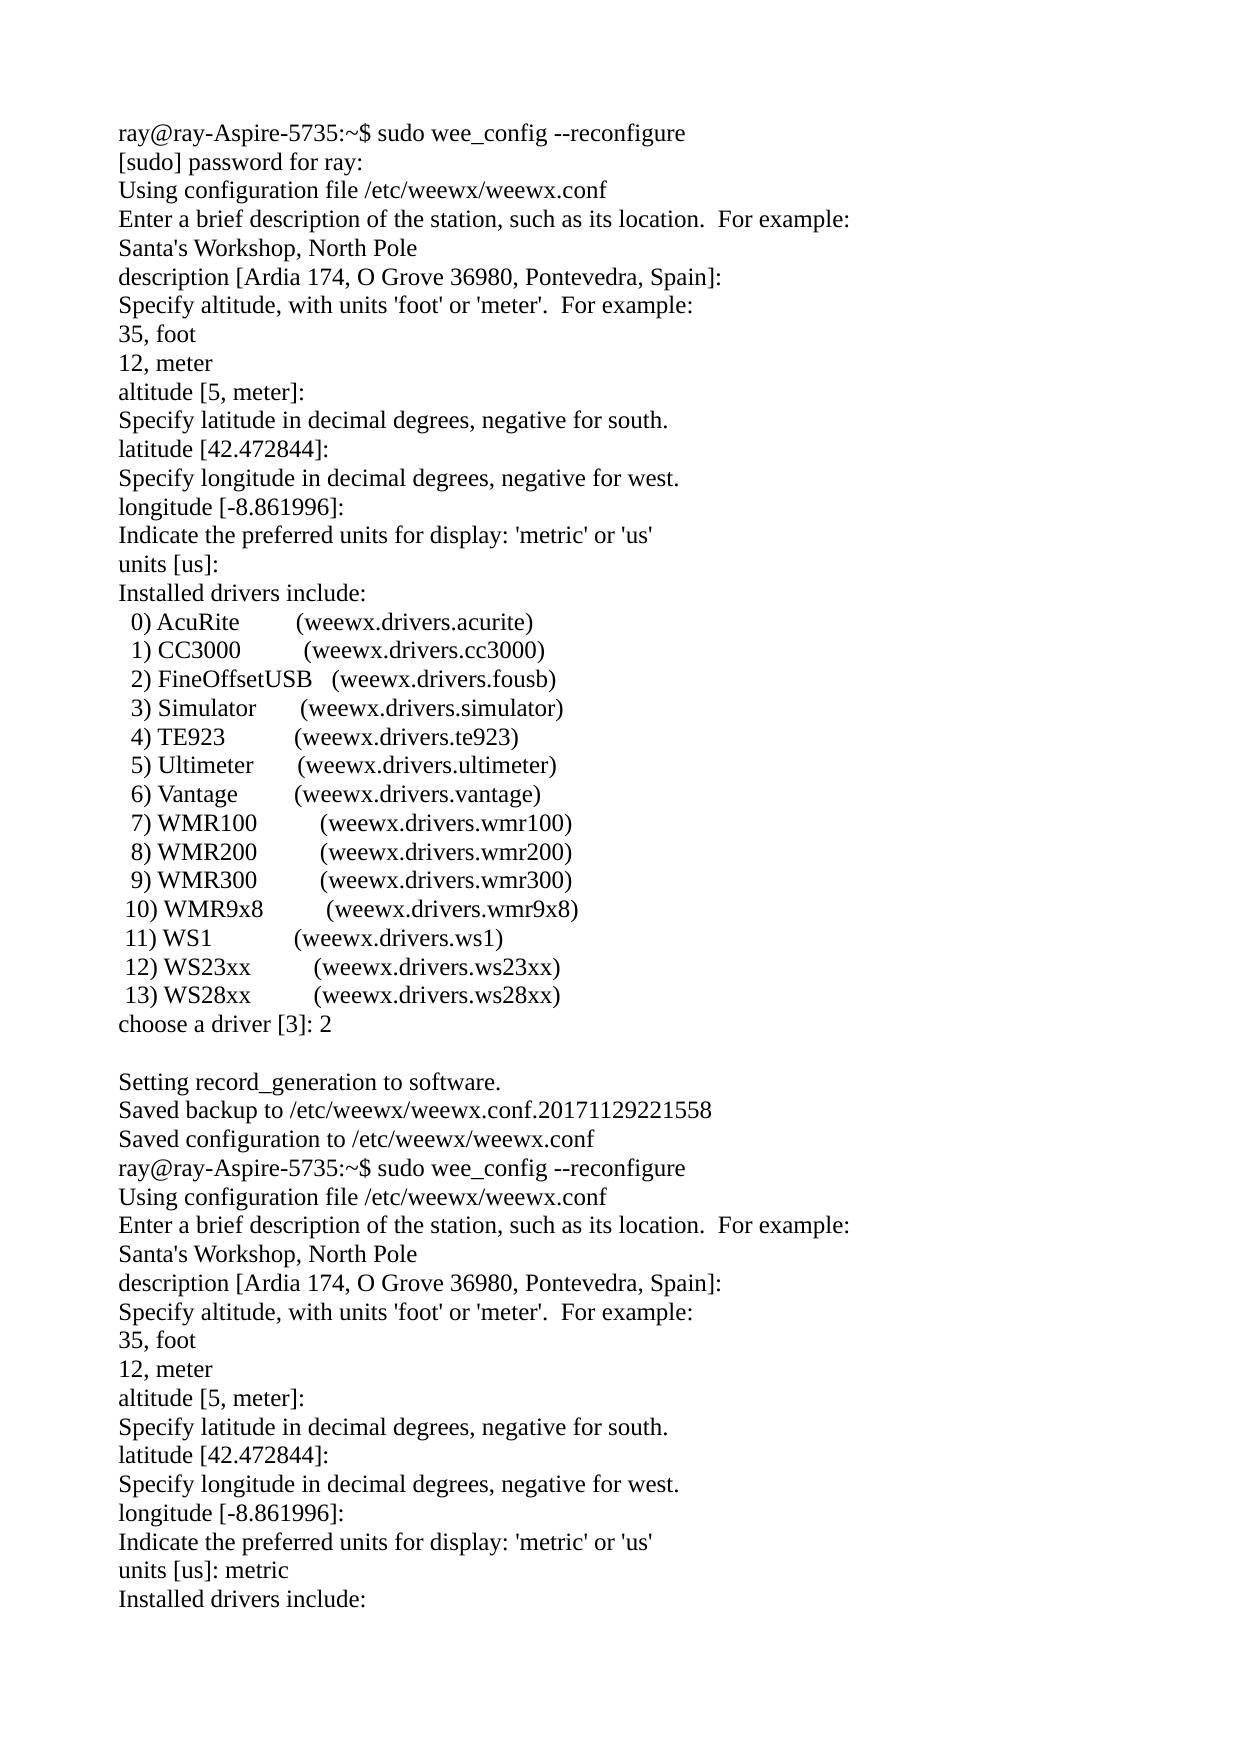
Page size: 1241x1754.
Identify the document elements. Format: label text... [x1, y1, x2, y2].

text 5) Ultimeter (weewx.drivers.ultimeter) [118, 751, 1122, 779]
text 12) WS23xx (weewx.drivers.ws23xx) [118, 952, 1122, 981]
text Saved backup to /etc/weewx/weewx.conf.20171129221558 [118, 1096, 1122, 1124]
text 1) CC3000 (weewx.drivers.cc3000) [118, 636, 1122, 664]
text Setting record_generation to software. [118, 1067, 1122, 1096]
text Specify latitude in decimal degrees, negative for south. [118, 406, 1122, 434]
text longitude [-8.861996]: [118, 492, 1122, 521]
text ray@ray-Aspire-5735:~$ sudo wee_config --reconfigure [118, 118, 1122, 147]
text Enter a brief description of the station, such as its location. For example: [118, 1211, 1122, 1239]
text Using configuration file /etc/weewx/weewx.conf [118, 176, 1122, 204]
text units [us]: metric [118, 1556, 1122, 1584]
text altitude [5, meter]: [118, 1383, 1122, 1412]
text 3) Simulator (weewx.drivers.simulator) [118, 693, 1122, 722]
text Specify longitude in decimal degrees, negative for west. [118, 1469, 1122, 1498]
text ray@ray-Aspire-5735:~$ sudo wee_config --reconfigure [118, 1153, 1122, 1182]
text 10) WMR9x8 (weewx.drivers.wmr9x8) [118, 894, 1122, 923]
text [sudo] password for ray: [118, 147, 1122, 176]
text Specify altitude, with units 'foot' or 'meter'. For example: [118, 1297, 1122, 1326]
text Santa's Workshop, North Pole [118, 1239, 1122, 1268]
text Specify altitude, with units 'foot' or 'meter'. For example: [118, 291, 1122, 319]
text Using configuration file /etc/weewx/weewx.conf [118, 1182, 1122, 1211]
text Enter a brief description of the station, such as its location. For example: [118, 204, 1122, 233]
text 2) FineOffsetUSB (weewx.drivers.fousb) [118, 664, 1122, 693]
text Indicate the preferred units for display: 'metric' or 'us' [118, 521, 1122, 549]
text description [Ardia 174, O Grove 36980, Pontevedra, Spain]: [118, 1268, 1122, 1297]
text Installed drivers include: [118, 578, 1122, 607]
text altitude [5, meter]: [118, 377, 1122, 406]
text units [us]: [118, 549, 1122, 578]
text 13) WS28xx (weewx.drivers.ws28xx) [118, 981, 1122, 1009]
text latitude [42.472844]: [118, 434, 1122, 463]
text 35, foot [118, 1326, 1122, 1354]
text 35, foot [118, 319, 1122, 348]
text 12, meter [118, 348, 1122, 377]
text Installed drivers include: [118, 1584, 1122, 1613]
text 0) AcuRite (weewx.drivers.acurite) [118, 607, 1122, 636]
text Indicate the preferred units for display: 'metric' or 'us' [118, 1527, 1122, 1556]
text 7) WMR100 (weewx.drivers.wmr100) [118, 808, 1122, 837]
text latitude [42.472844]: [118, 1441, 1122, 1469]
text Specify latitude in decimal degrees, negative for south. [118, 1412, 1122, 1441]
text 8) WMR200 (weewx.drivers.wmr200) [118, 837, 1122, 866]
text 9) WMR300 (weewx.drivers.wmr300) [118, 866, 1122, 894]
text description [Ardia 174, O Grove 36980, Pontevedra, Spain]: [118, 262, 1122, 291]
text 12, meter [118, 1354, 1122, 1383]
text Santa's Workshop, North Pole [118, 233, 1122, 262]
text Specify longitude in decimal degrees, negative for west. [118, 463, 1122, 492]
text 6) Vantage (weewx.drivers.vantage) [118, 779, 1122, 808]
text 4) TE923 (weewx.drivers.te923) [118, 722, 1122, 751]
text Saved configuration to /etc/weewx/weewx.conf [118, 1124, 1122, 1153]
text longitude [-8.861996]: [118, 1498, 1122, 1527]
text 11) WS1 (weewx.drivers.ws1) [118, 923, 1122, 952]
text choose a driver [3]: 2 [118, 1009, 1122, 1038]
